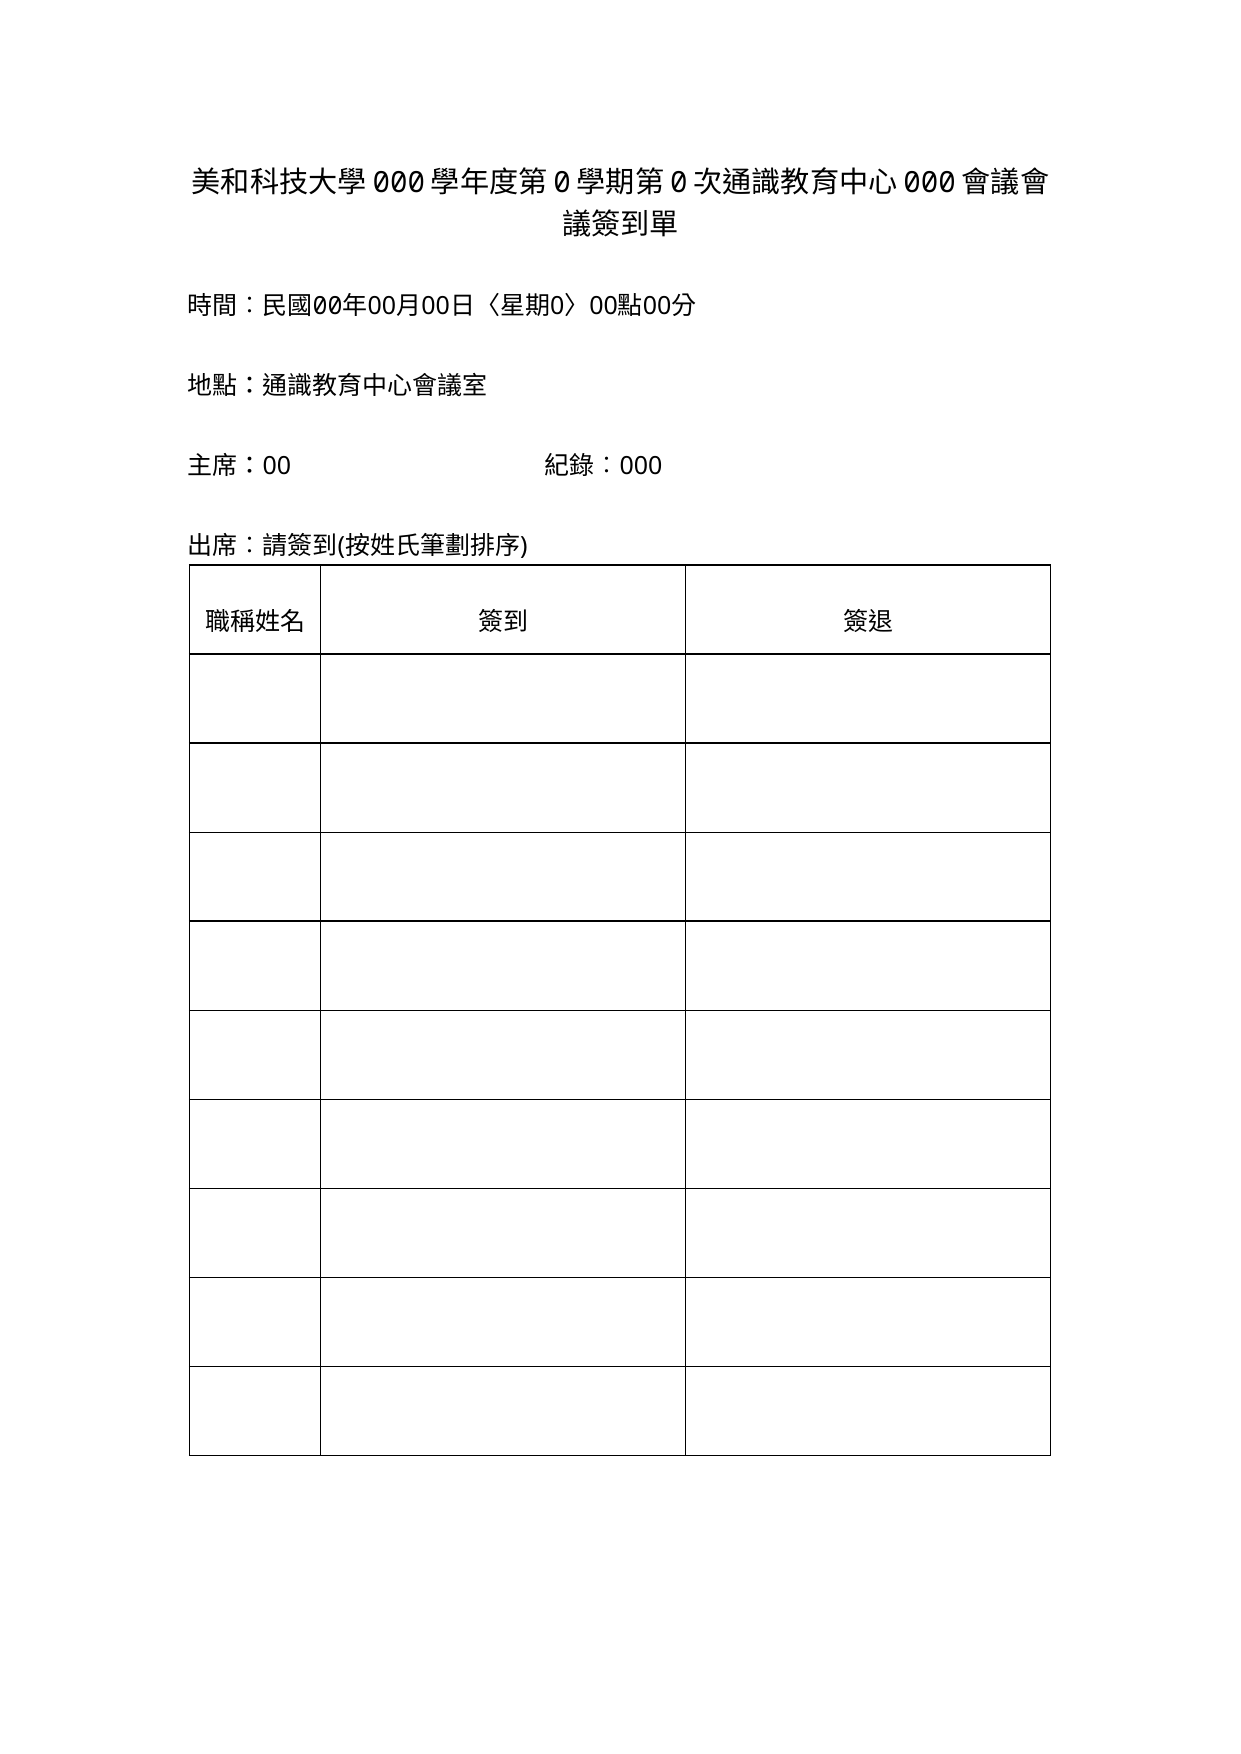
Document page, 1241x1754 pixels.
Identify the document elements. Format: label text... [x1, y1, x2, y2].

table_header 簽到 [321, 566, 685, 653]
text 美和科技大學000學年度第0學期第0次通識教育中心000會議會議簽到單 [187, 158, 1053, 243]
table_cell [321, 1100, 685, 1188]
table_cell [686, 833, 1050, 920]
table_cell [686, 744, 1050, 831]
table_cell [190, 744, 320, 831]
table_cell [190, 1011, 320, 1098]
table_cell [321, 922, 685, 1009]
text 主席：00 紀錄︰000 [187, 422, 1053, 484]
table_cell [321, 655, 685, 742]
table_cell [190, 833, 320, 920]
table_cell [321, 1011, 685, 1098]
table_cell [190, 922, 320, 1009]
table_cell [190, 1278, 320, 1366]
table_cell [321, 744, 685, 831]
table_cell [686, 1011, 1050, 1098]
table_cell [190, 1189, 320, 1277]
table_header 簽退 [686, 566, 1050, 653]
table_cell [321, 1189, 685, 1277]
table_cell [321, 1367, 685, 1455]
table_cell [686, 1367, 1050, 1455]
table_cell [190, 655, 320, 742]
table_header 職稱姓名 [190, 566, 320, 653]
table_cell [686, 922, 1050, 1009]
text 地點：通識教育中心會議室 [187, 342, 1053, 404]
text 出席︰請簽到(按姓氏筆劃排序) [187, 502, 1053, 564]
table_cell [686, 1100, 1050, 1188]
text 時間︰民國00年00月00日〈星期0〉00點00分 [187, 262, 1053, 324]
table_cell [321, 1278, 685, 1366]
table_cell [190, 1100, 320, 1188]
table_cell [321, 833, 685, 920]
table_cell [686, 1278, 1050, 1366]
table_cell [190, 1367, 320, 1455]
table_cell [686, 655, 1050, 742]
table_cell [686, 1189, 1050, 1277]
